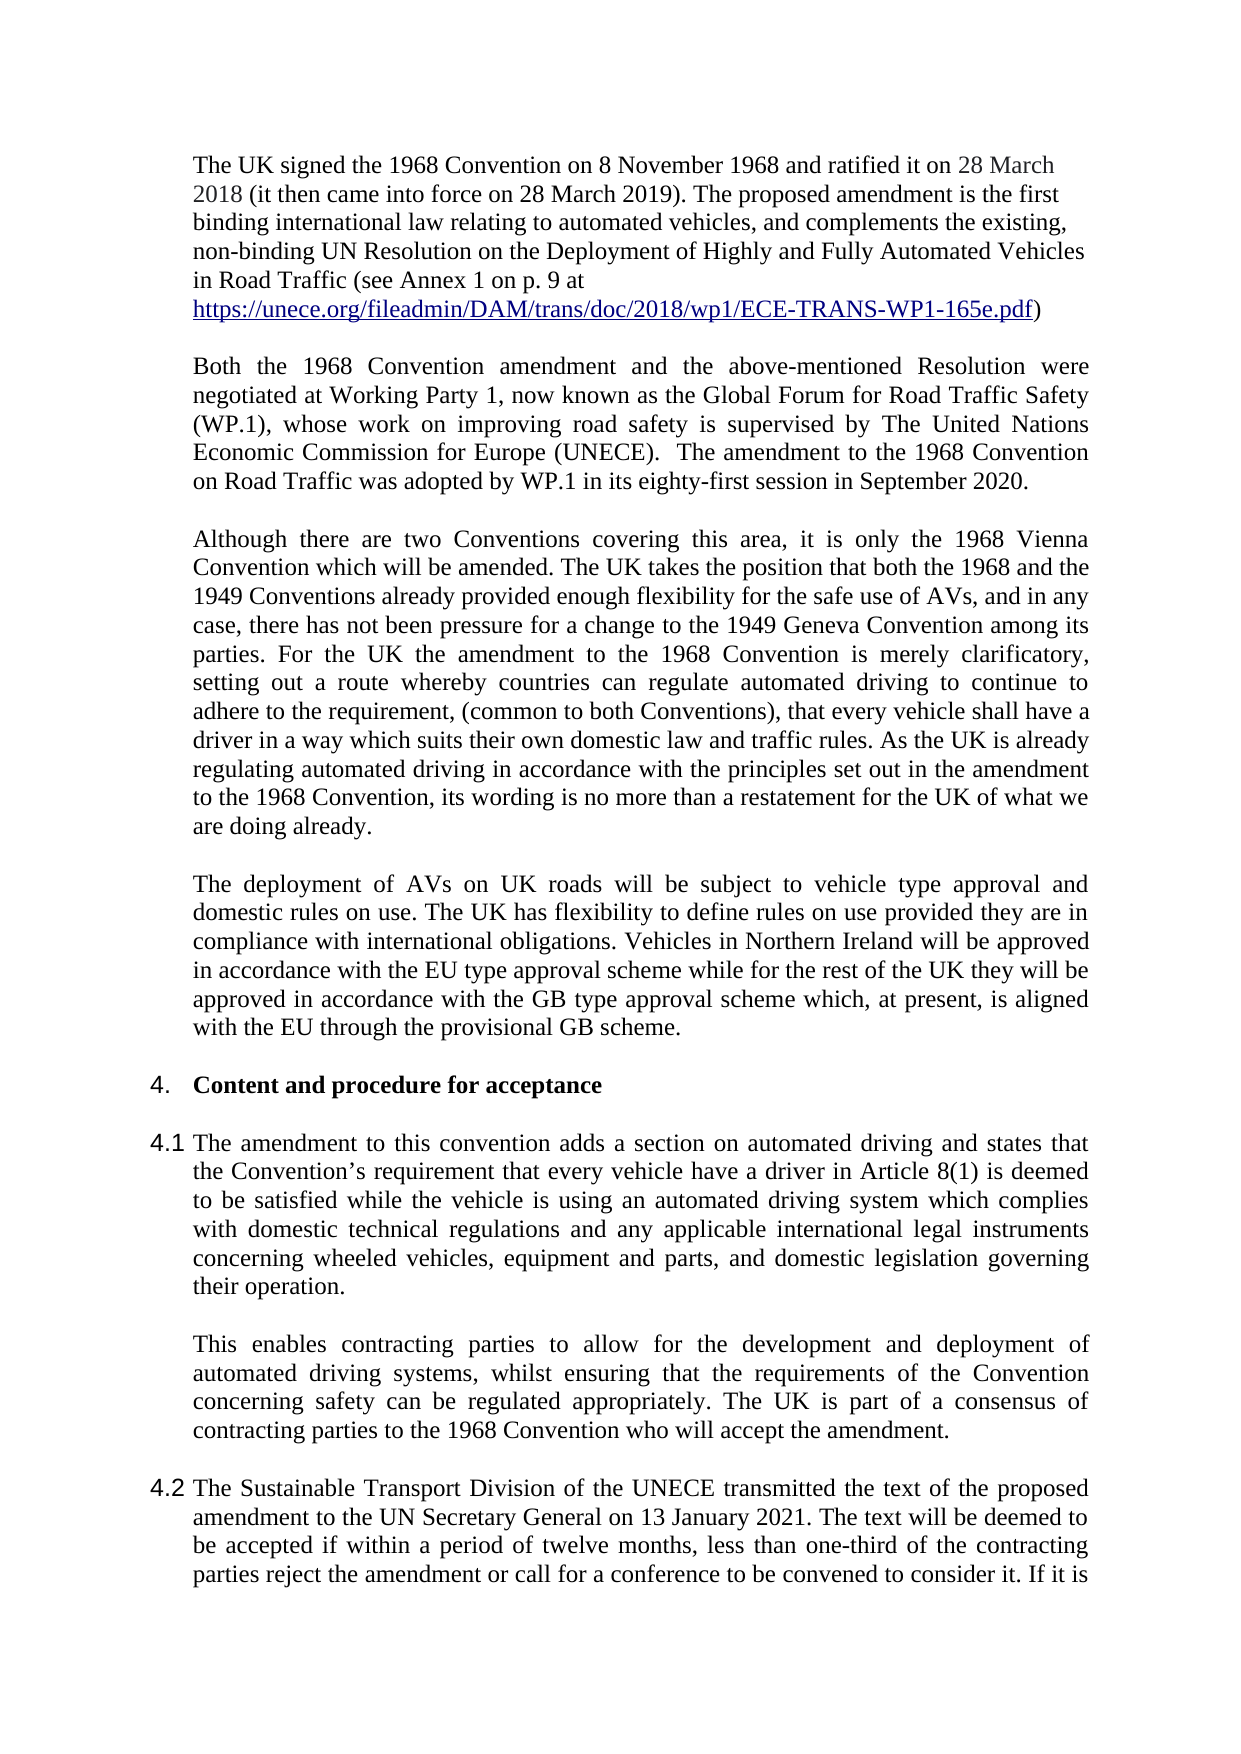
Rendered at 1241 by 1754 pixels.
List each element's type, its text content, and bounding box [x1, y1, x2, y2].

list The amendment to this convention adds a section on automated driving and states that the Convention’s requirement that every vehicle have a driver in Article 8(1) is deemed to be satisfied while the vehicle is using an automated driving system which complies with domestic technical regulations and any applicable international legal instruments concerning wheeled vehicles, equipment and parts, and domestic legislation governing their operation. [150, 1128, 1090, 1300]
list Content and procedure for acceptance [150, 1070, 1090, 1099]
text The deployment of AVs on UK roads will be subject to vehicle type approval and domestic rules on use. The UK has flexibility to define rules on use provided they are in compliance with international obligations. Vehicles in Northern Ireland will be approved in accordance with the EU type approval scheme while for the rest of the UK they will be approved in accordance with the GB type approval scheme which, at present, is aligned with the EU through the provisional GB scheme. [193, 869, 1090, 1041]
list The Sustainable Transport Division of the UNECE transmitted the text of the proposed amendment to the UN Secretary General on 13 January 2021. The text will be deemed to be accepted if within a period of twelve months, less than one-third of the contracting parties reject the amendment or call for a conference to be convened to consider it. If it is [150, 1473, 1090, 1588]
text Although there are two Conventions covering this area, it is only the 1968 Vienna Convention which will be amended. The UK takes the position that both the 1968 and the 1949 Conventions already provided enough flexibility for the safe use of AVs, and in any case, there has not been pressure for a change to the 1949 Geneva Convention among its parties. For the UK the amendment to the 1968 Convention is merely clarificatory, setting out a route whereby countries can regulate automated driving to continue to adhere to the requirement, (common to both Conventions), that every vehicle shall have a driver in a way which suits their own domestic law and traffic rules. As the UK is already regulating automated driving in accordance with the principles set out in the amendment to the 1968 Convention, its wording is no more than a restatement for the UK of what we are doing already. [193, 524, 1090, 840]
text This enables contracting parties to allow for the development and deployment of automated driving systems, whilst ensuring that the requirements of the Convention concerning safety can be regulated appropriately. The UK is part of a consensus of contracting parties to the 1968 Convention who will accept the amendment. [193, 1329, 1090, 1444]
text The UK signed the 1968 Convention on 8 November 1968 and ratified it on 28 March 2018 (it then came into force on 28 March 2019). The proposed amendment is the first binding international law relating to automated vehicles, and complements the existing, non-binding UN Resolution on the Deployment of Highly and Fully Automated Vehicles in Road Traffic (see Annex 1 on p. 9 at https://unece.org/fileadmin/DAM/trans/doc/2018/wp1/ECE-TRANS-WP1-165e.pdf) [193, 150, 1090, 322]
text Both the 1968 Convention amendment and the above-mentioned Resolution were negotiated at Working Party 1, now known as the Global Forum for Road Traffic Safety (WP.1), whose work on improving road safety is supervised by The United Nations Economic Commission for Europe (UNECE). The amendment to the 1968 Convention on Road Traffic was adopted by WP.1 in its eighty-first session in September 2020. [193, 351, 1090, 495]
